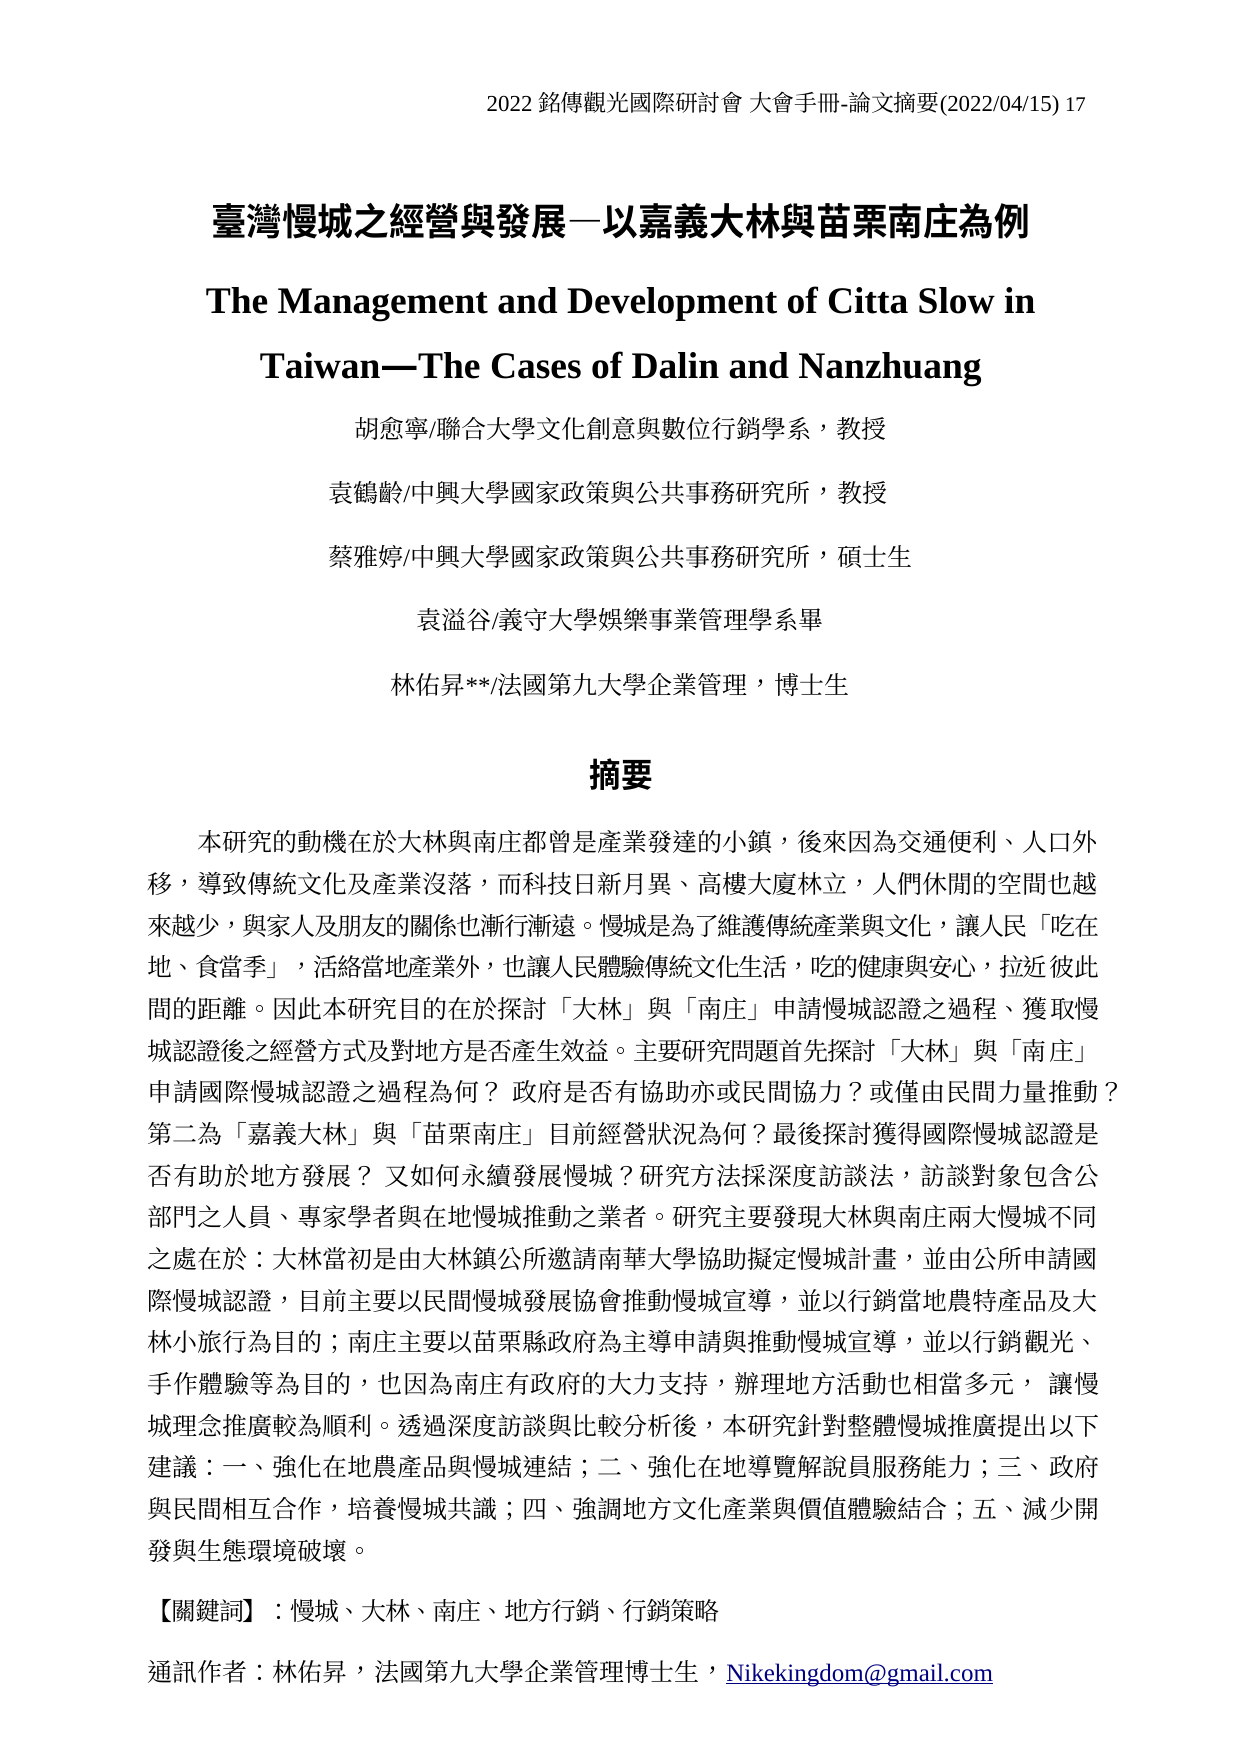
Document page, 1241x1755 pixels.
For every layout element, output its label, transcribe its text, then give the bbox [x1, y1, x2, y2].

text 胡愈寧/聯合大學文化創意與數位行銷學系，教授 袁鶴齡/中興大學國家政策與公共事務研究所，教授 蔡雅婷/中興大學國家政策與公共事務研究所，碩士生 [328, 410, 913, 574]
text The Management and Development of Citta Slow in Taiwan—The Cases of Dalin and Nanzhuang [150, 279, 1091, 390]
text 通訊作者：林佑昇，法國第九大學企業管理博士生，Nikekingdom@gmail.com [148, 1650, 1130, 1689]
text 摘要 [150, 749, 1091, 797]
text 本研究的動機在於大林與南庄都曾是產業發達的小鎮，後來因為交通便利、人口外移，導致傳統文化及產業沒落，而科技日新月異、高樓大廈林立，人們休閒的空間也越來越少，與家人及朋友的關係也漸行漸遠。慢城是為了維護傳統產業與文化，讓人民「吃在地、食當季」，活絡當地產業外，也讓人民體驗傳統文化生活，吃的健康與安心，拉近彼此間的距離。因此本研究目的在於探討「大林」與「南庄」申請慢城認證之過程、獲取慢城認證後之經營方式及對地方是否產生效益。主要研究問題首先探討「大林」與「南庄」申請國際慢城認證之過程為何？ 政府是否有協助亦或民間協力？或僅由民間力量推動？第二為「嘉義大林」與「苗栗南庄」目前經營狀況為何？最後探討獲得國際慢城認證是否有助於地方發展？ 又如何永續發展慢城？研究方法採深度訪談法，訪談對象包含公部門之人員、專家學者與在地慢城推動之業者。研究主要發現大林與南庄兩大慢城不同之處在於：大林當初是由大林鎮公所邀請南華大學協助擬定慢城計畫，並由公所申請國際慢城認證，目前主要以民間慢城發展協會推動慢城宣導，並以行銷當地農特產品及大林小旅行為目的；南庄主要以苗栗縣政府為主導申請與推動慢城宣導，並以行銷觀光、手作體驗等為目的，也因為南庄有政府的大力支持，辦理地方活動也相當多元， 讓慢城理念推廣較為順利。透過深度訪談與比較分析後，本研究針對整體慢城推廣提出以下建議：一、強化在地農產品與慢城連結；二、強化在地導覽解說員服務能力；三、政府與民間相互合作，培養慢城共識；四、強調地方文化產業與價值體驗結合；五、減少開發與生態環境破壞。 [148, 823, 1099, 1567]
text 臺灣慢城之經營與發展—以嘉義大林與苗栗南庄為例 [149, 188, 1092, 248]
text 【關鍵詞】：慢城、大林、南庄、地方行銷、行銷策略 [148, 1592, 1130, 1628]
text 袁溢谷/義守大學娛樂事業管理學系畢 林佑昇**/法國第九大學企業管理，博士生 [391, 600, 850, 702]
